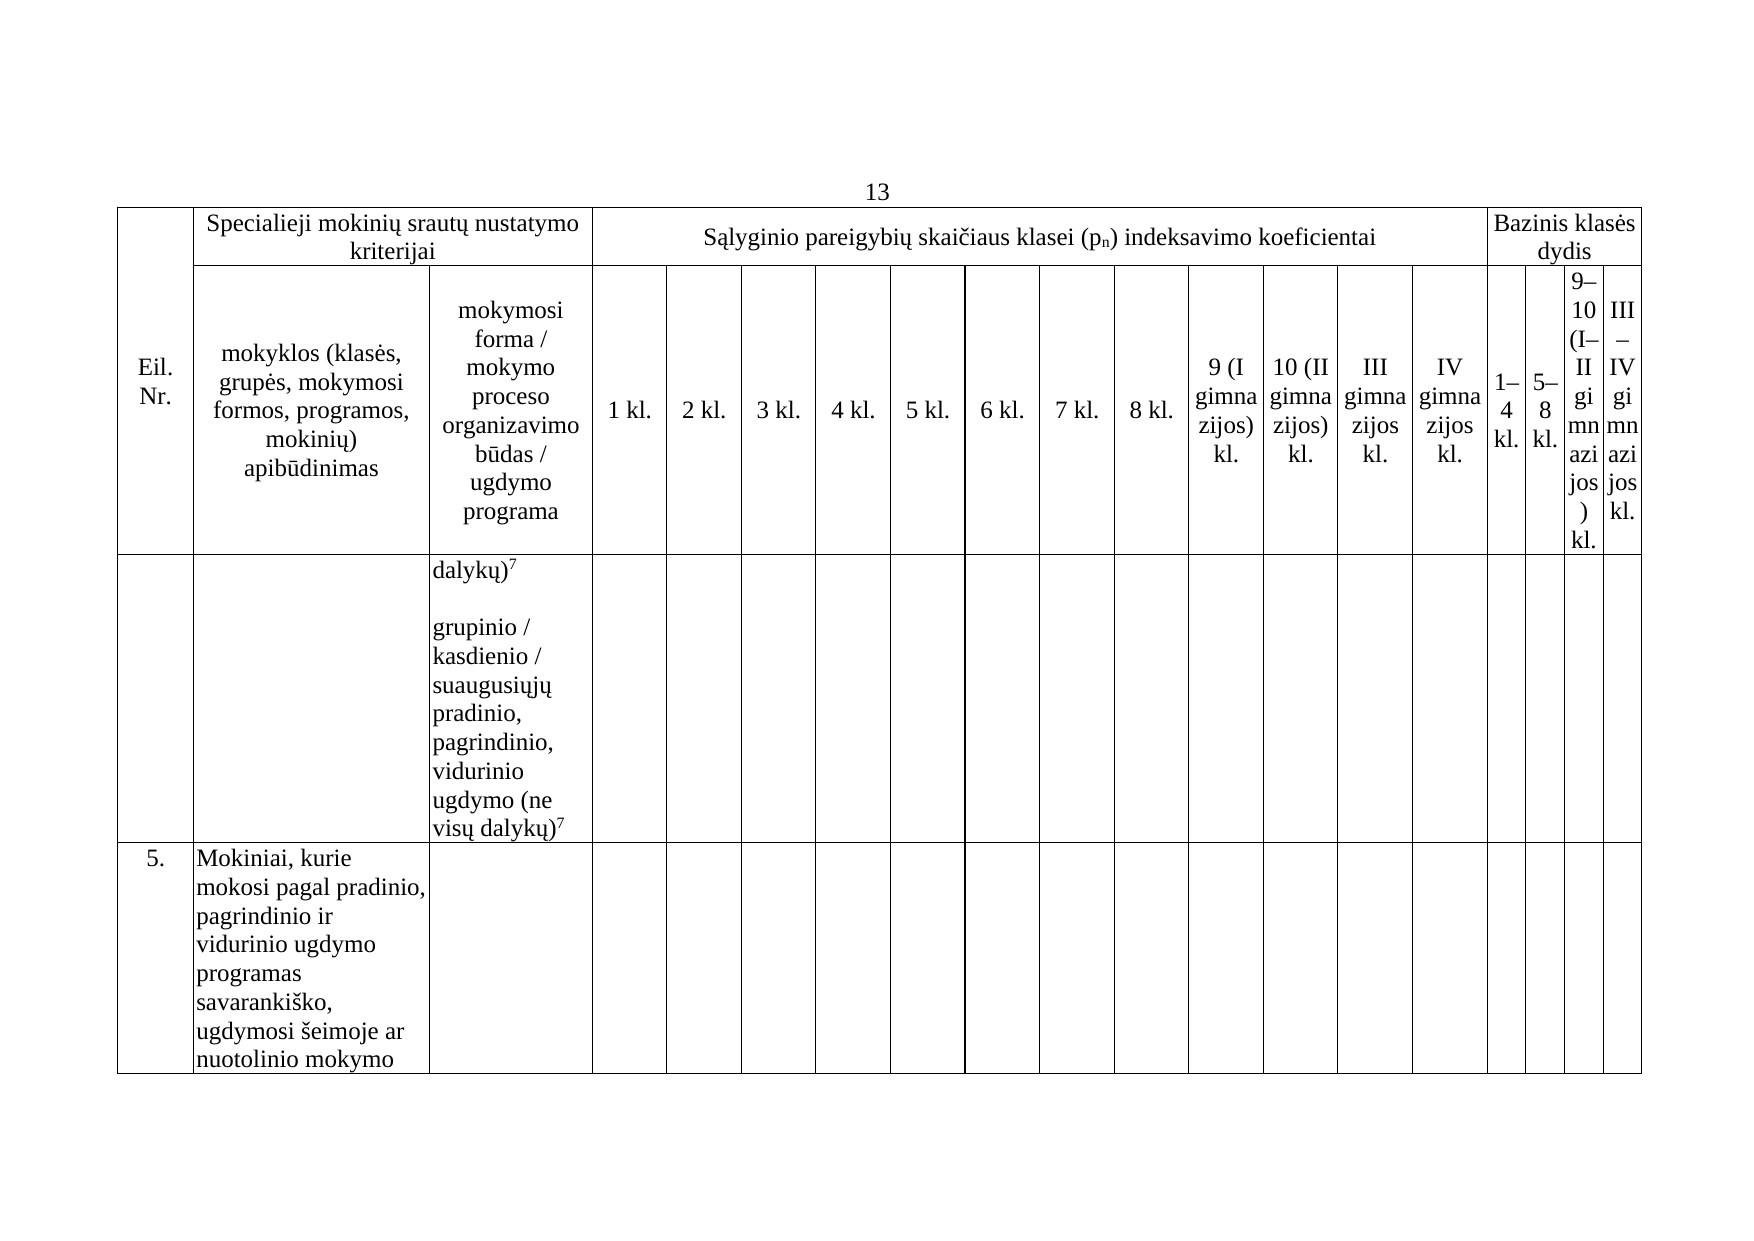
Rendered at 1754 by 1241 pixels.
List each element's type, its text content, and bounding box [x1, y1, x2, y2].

table_cell 8 kl. [1115, 266, 1188, 554]
table_header Sąlyginio pareigybių skaičiaus klasei (pn) indeksavimo koeficientai [593, 208, 1487, 265]
table_cell [593, 555, 666, 842]
table_cell [1115, 843, 1188, 1073]
table_cell 6 kl. [966, 266, 1039, 554]
table_cell [1488, 555, 1525, 842]
table_cell [1488, 843, 1525, 1073]
table_cell [194, 555, 429, 842]
table_cell [1264, 555, 1337, 842]
table_cell [1338, 843, 1412, 1073]
table_cell 5 kl. [891, 266, 964, 554]
table_cell 5. [118, 843, 193, 1073]
table_cell [1565, 843, 1603, 1073]
table_cell 4 kl. [816, 266, 890, 554]
table_cell III gimnazijos kl. [1338, 266, 1412, 554]
table_cell 1–4 kl. [1488, 266, 1525, 554]
table_cell [1115, 555, 1188, 842]
table_cell IV gimnazijos kl. [1413, 266, 1487, 554]
table_cell [430, 843, 592, 1073]
table_cell mokyklos (klasės, grupės, mokymosi formos, programos, mokinių) apibūdinimas [194, 266, 429, 554]
table_cell [667, 843, 741, 1073]
table_cell 3 kl. [742, 266, 815, 554]
table_cell [593, 843, 666, 1073]
table_cell [667, 555, 741, 842]
table_cell [1413, 843, 1487, 1073]
table_header Bazinis klasės dydis [1488, 208, 1641, 265]
table_header Specialieji mokinių srautų nustatymo kriterijai [194, 208, 592, 265]
table_cell 9 (I gimnazijos) kl. [1189, 266, 1263, 554]
table_cell [1189, 843, 1263, 1073]
table_cell [1189, 555, 1263, 842]
table_cell [742, 555, 815, 842]
table_cell [742, 843, 815, 1073]
table_cell Mokiniai, kurie mokosi pagal pradinio, pagrindinio ir vidurinio ugdymo programas savarankiško, ugdymosi šeimoje ar nuotolinio mokymo [194, 843, 429, 1073]
table_cell III–IV gimnazijos kl. [1604, 266, 1641, 554]
table_cell mokymosi forma / mokymo proceso organizavimo būdas / ugdymo programa [430, 266, 592, 554]
table_cell [1264, 843, 1337, 1073]
table_cell 9–10 (I–II gimnazijos) kl. [1565, 266, 1603, 554]
table_cell [1040, 555, 1114, 842]
table_cell dalykų)7 grupinio / kasdienio / suaugusiųjų pradinio, pagrindinio, vidurinio ugdymo (ne visų dalykų)7 [430, 555, 592, 842]
table_cell 10 (II gimnazijos) kl. [1264, 266, 1337, 554]
table_cell [966, 843, 1039, 1073]
table_cell [1604, 555, 1641, 842]
table_cell 2 kl. [667, 266, 741, 554]
table_cell 1 kl. [593, 266, 666, 554]
table_cell [1604, 843, 1641, 1073]
table_cell [1526, 555, 1564, 842]
table_cell [891, 843, 964, 1073]
table_header Eil. Nr. [118, 208, 193, 554]
table_cell [1565, 555, 1603, 842]
table_cell [1526, 843, 1564, 1073]
table_cell [118, 555, 193, 842]
table_cell [891, 555, 964, 842]
table_cell [1338, 555, 1412, 842]
table_cell [1040, 843, 1114, 1073]
table_cell 7 kl. [1040, 266, 1114, 554]
table_cell [816, 843, 890, 1073]
table_cell 5–8 kl. [1526, 266, 1564, 554]
table_cell [816, 555, 890, 842]
table_cell [1413, 555, 1487, 842]
table_cell [966, 555, 1039, 842]
